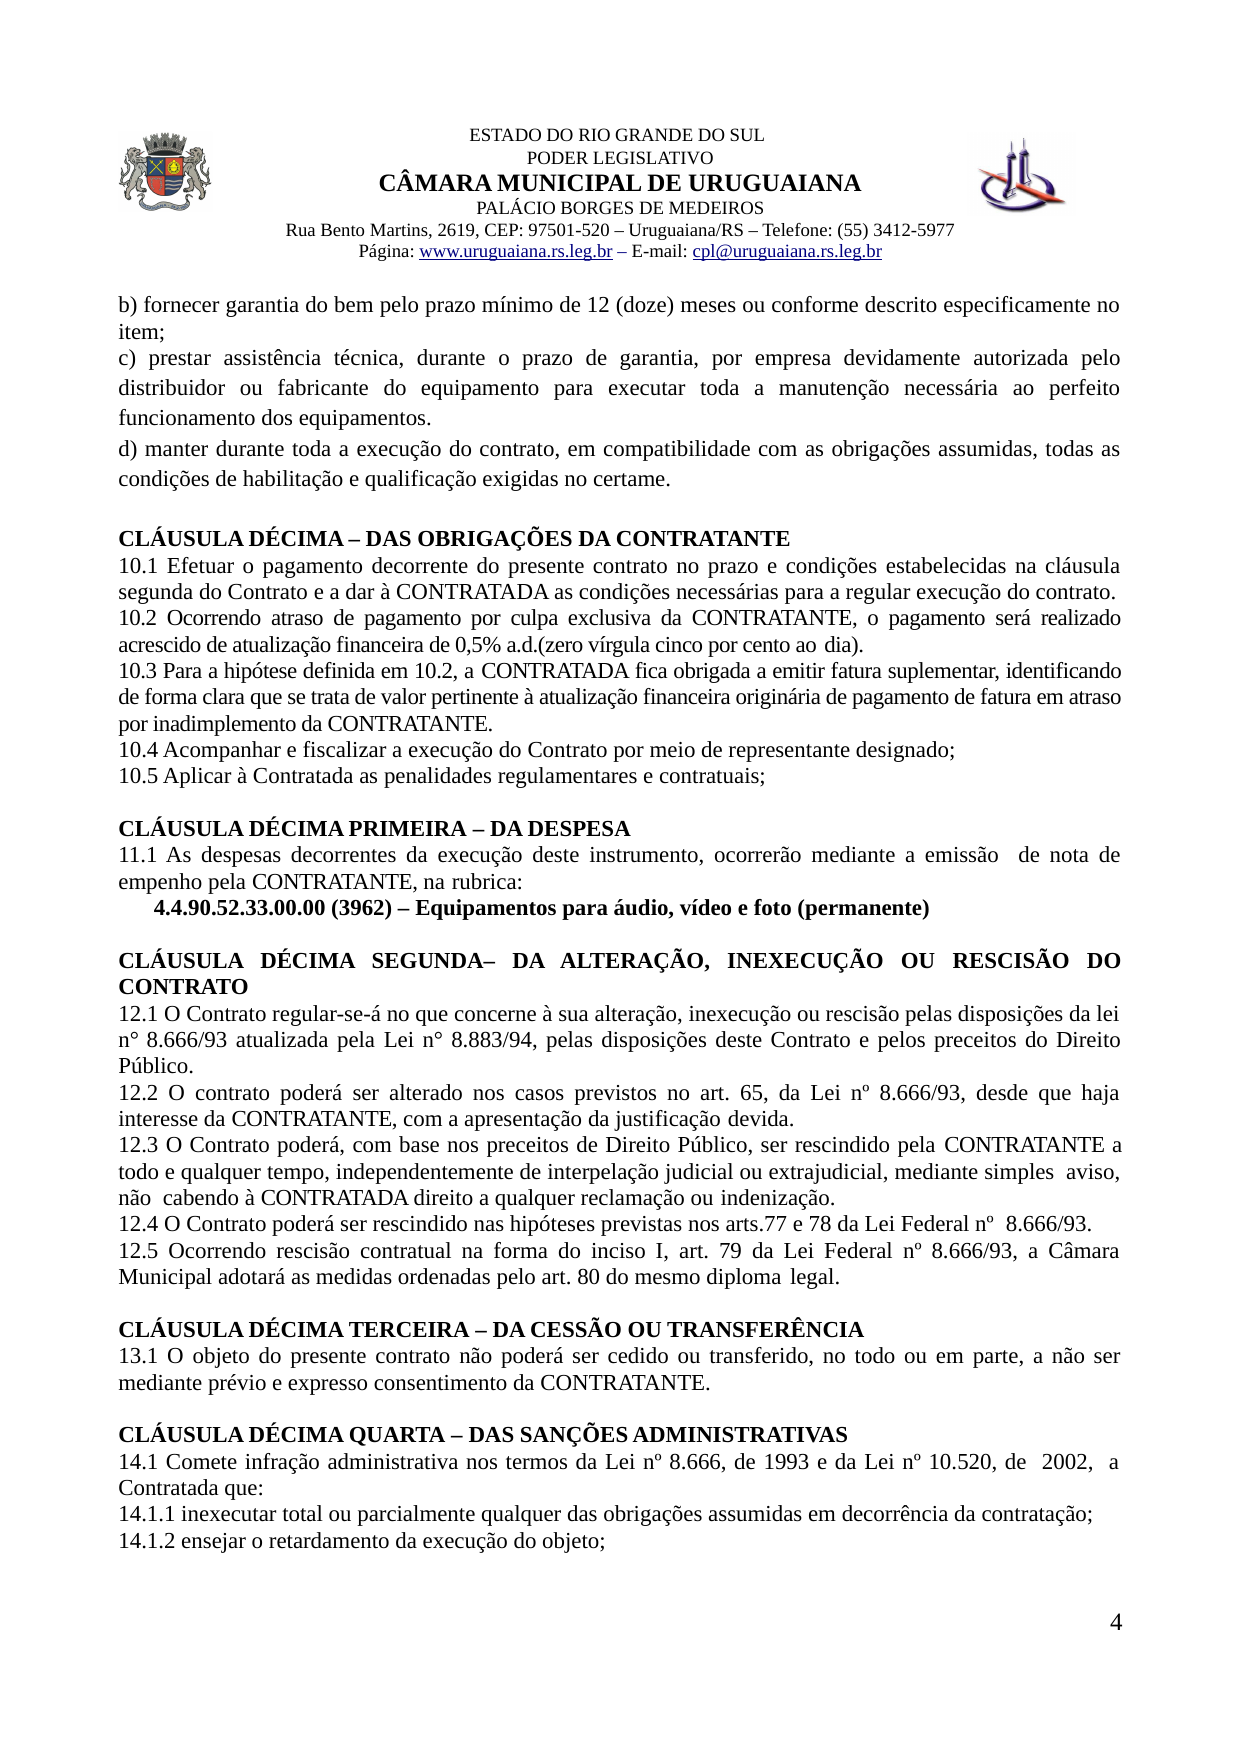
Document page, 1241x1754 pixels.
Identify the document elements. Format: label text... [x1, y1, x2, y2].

list 10.3 Para a hipótese definida em 10.2, a CONTRATADA fica obrigada a emitir fatura suplementar, identificando de forma clara que se trata de valor pertinente à atualização financeira originária de pagamento de fatura em atraso por inadimplemento da CONTRATANTE. [118, 657, 1122, 736]
list 14.1 Comete infração administrativa nos termos da Lei nº 8.666, de 1993 e da Lei nº 10.520, de 2002, a Contratada que: [118, 1448, 1122, 1500]
list 10.2 Ocorrendo atraso de pagamento por culpa exclusiva da CONTRATANTE, o pagamento será realizado acrescido de atualização financeira de 0,5% a.d.(zero vírgula cinco por cento ao dia). [118, 604, 1122, 657]
list c) prestar assistência técnica, durante o prazo de garantia, por empresa devidamente autorizada pelo distribuidor ou fabricante do equipamento para executar toda a manutenção necessária ao perfeito funcionamento dos equipamentos. [118, 344, 1122, 431]
text 10.1 Efetuar o pagamento decorrente do presente contrato no prazo e condições estabelecidas na cláusula segunda do Contrato e a dar à CONTRATADA as condições necessárias para a regular execução do contrato. [118, 552, 1122, 604]
text CLÁUSULA DÉCIMA SEGUNDA– DA ALTERAÇÃO, INEXECUÇÃO OU RESCISÃO DO CONTRATO [118, 947, 1122, 1000]
list 12.5 Ocorrendo rescisão contratual na forma do inciso I, art. 79 da Lei Federal nº 8.666/93, a Câmara Municipal adotará as medidas ordenadas pelo art. 80 do mesmo diploma legal. [118, 1237, 1122, 1289]
text CLÁUSULA DÉCIMA – DAS OBRIGAÇÕES DA CONTRATANTE [118, 525, 1122, 552]
picture [966, 132, 1076, 216]
text b) fornecer garantia do bem pelo prazo mínimo de 12 (doze) meses ou conforme descrito especificamente no item; [118, 291, 1122, 344]
list 12.4 O Contrato poderá ser rescindido nas hipóteses previstas nos arts.77 e 78 da Lei Federal nº 8.666/93. [118, 1211, 1122, 1237]
text 14.1.1 inexecutar total ou parcialmente qualquer das obrigações assumidas em decorrência da contratação; [118, 1500, 1122, 1527]
list CLÁUSULA DÉCIMA TERCEIRA – DA CESSÃO OU TRANSFERÊNCIA [118, 1316, 1122, 1342]
text 11.1 As despesas decorrentes da execução deste instrumento, ocorrerão mediante a emissão de nota de empenho pela CONTRATANTE, na rubrica: [118, 842, 1122, 894]
list 12.3 O Contrato poderá, com base nos preceitos de Direito Público, ser rescindido pela CONTRATANTE a todo e qualquer tempo, independentemente de interpelação judicial ou extrajudicial, mediante simples aviso, não cabendo à CONTRATADA direito a qualquer reclamação ou indenização. [118, 1131, 1122, 1211]
list d) manter durante toda a execução do contrato, em compatibilidade com as obrigações assumidas, todas as condições de habilitação e qualificação exigidas no certame. [118, 435, 1122, 491]
list 12.2 O contrato poderá ser alterado nos casos previstos no art. 65, da Lei nº 8.666/93, desde que haja interesse da CONTRATANTE, com a apresentação da justificação devida. [118, 1079, 1122, 1131]
text 4.4.90.52.33.00.00 (3962) – Equipamentos para áudio, vídeo e foto (permanente) [153, 894, 1122, 921]
list 12.1 O Contrato regular-se-á no que concerne à sua alteração, inexecução ou rescisão pelas disposições da lei n° 8.666/93 atualizada pela Lei n° 8.883/94, pelas disposições deste Contrato e pelos preceitos do Direito Público. [118, 1000, 1122, 1079]
text 13.1 O objeto do presente contrato não poderá ser cedido ou transferido, no todo ou em parte, a não ser mediante prévio e expresso consentimento da CONTRATANTE. [118, 1342, 1122, 1395]
text CLÁUSULA DÉCIMA QUARTA – DAS SANÇÕES ADMINISTRATIVAS [118, 1421, 1122, 1448]
text 10.5 Aplicar à Contratada as penalidades regulamentares e contratuais; [118, 762, 1122, 789]
picture [118, 131, 213, 212]
text 14.1.2 ensejar o retardamento da execução do objeto; [118, 1527, 1122, 1553]
text 10.4 Acompanhar e fiscalizar a execução do Contrato por meio de representante designado; [118, 736, 1122, 762]
text CLÁUSULA DÉCIMA PRIMEIRA – DA DESPESA [118, 815, 1122, 842]
